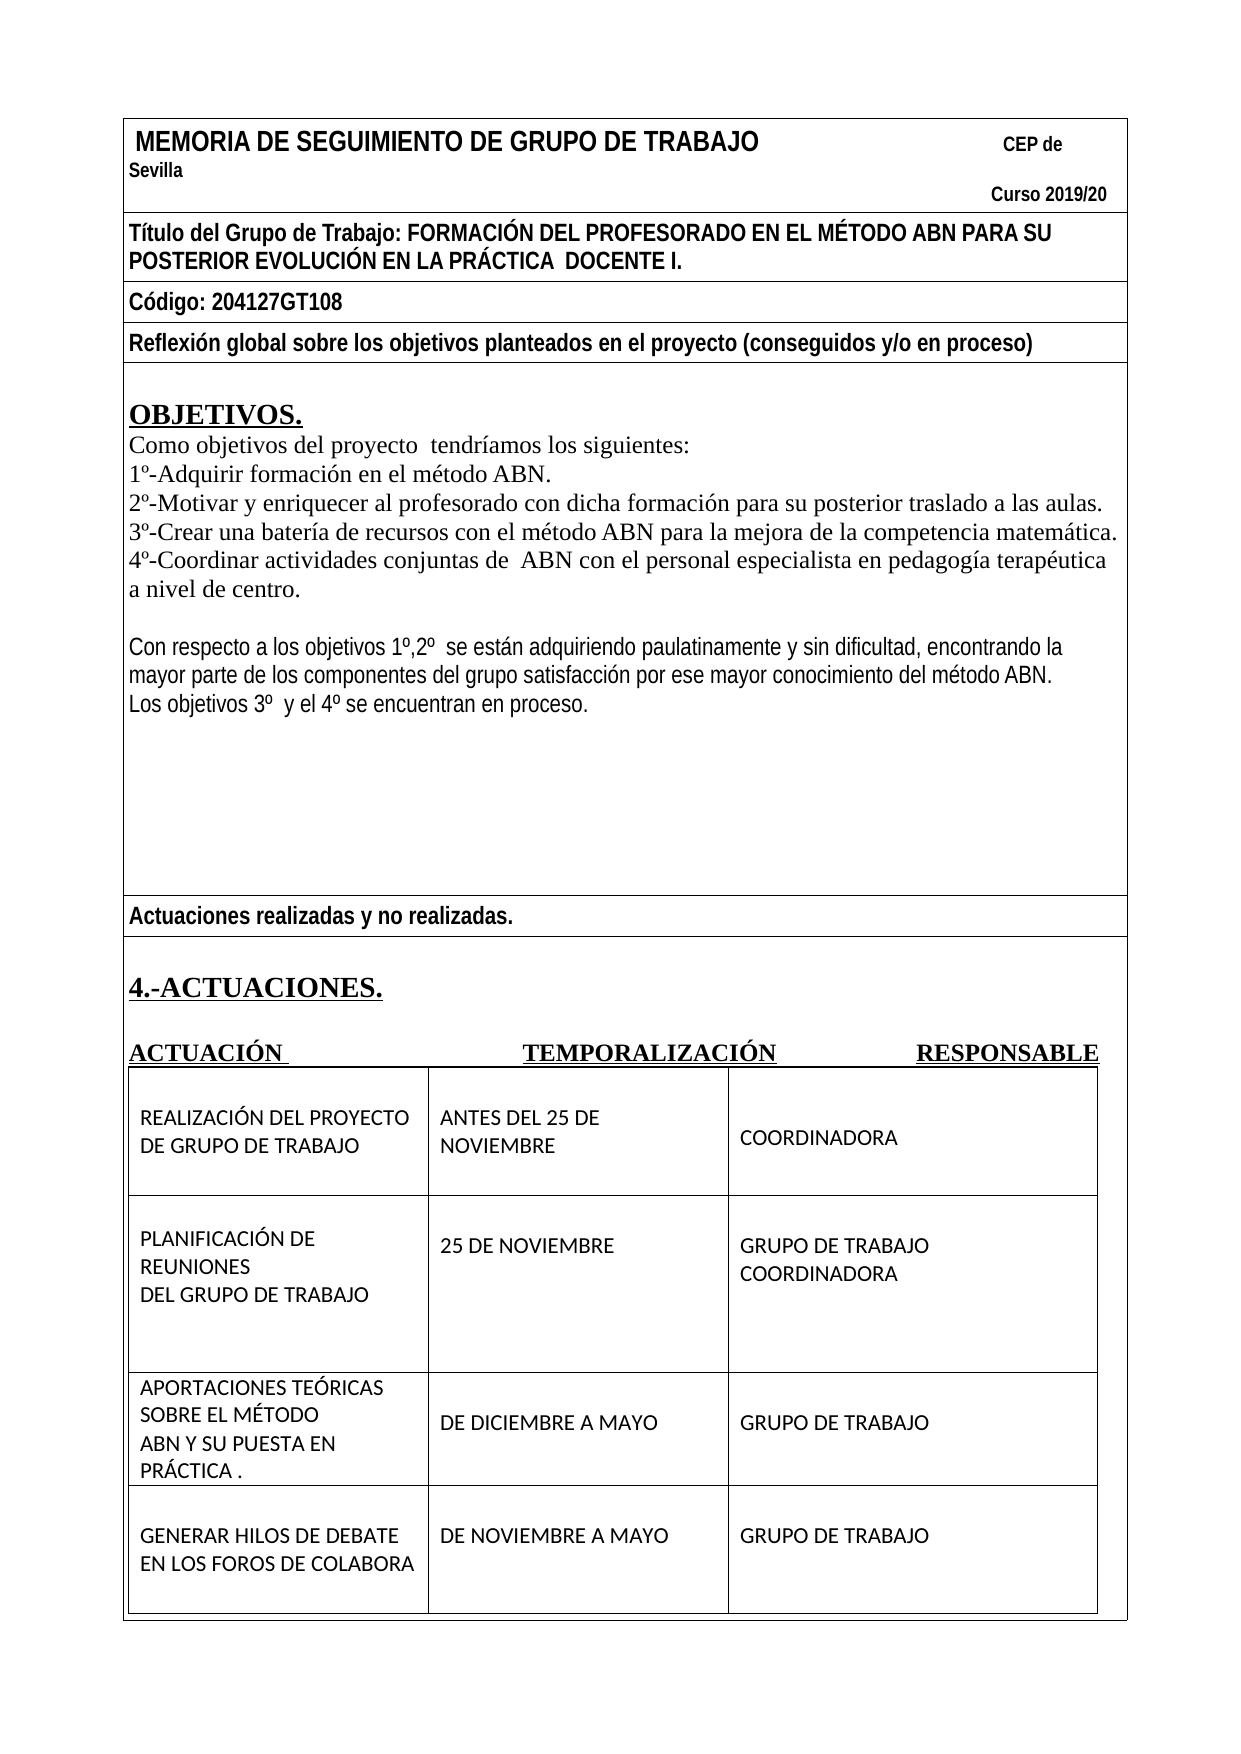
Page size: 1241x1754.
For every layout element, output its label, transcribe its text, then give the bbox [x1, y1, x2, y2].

table_cell Reflexión global sobre los objetivos planteados en el proyecto (conseguidos y/o en proceso) [124, 323, 1127, 362]
table_cell 4.-ACTUACIONES. ACTUACIÓN TEMPORALIZACIÓN RESPONSABLE [124, 937, 1127, 1620]
table_cell APORTACIONES TEÓRICAS SOBRE EL MÉTODO ABN Y SU PUESTA EN PRÁCTICA . [129, 1373, 428, 1485]
table_cell Código: 204127GT108 [124, 282, 1127, 321]
table_header REALIZACIÓN DEL PROYECTO DE GRUPO DE TRABAJO [129, 1068, 428, 1195]
table_cell GRUPO DE TRABAJO COORDINADORA [729, 1196, 1097, 1372]
table_header ANTES DEL 25 DE NOVIEMBRE [429, 1068, 728, 1195]
table_cell DE NOVIEMBRE A MAYO [429, 1486, 728, 1613]
table_cell Actuaciones realizadas y no realizadas. [124, 896, 1127, 936]
table_cell DE DICIEMBRE A MAYO [429, 1373, 728, 1485]
table_header MEMORIA DE SEGUIMIENTO DE GRUPO DE TRABAJO CEP de Sevilla Curso 2019/20 [124, 119, 1127, 211]
table_cell OBJETIVOS. Como objetivos del proyecto tendríamos los siguientes: 1º-Adquirir formación en el método ABN. 2º-Motivar y enriquecer al profesorado con dicha formación para su posterior traslado a las aulas. 3º-Crear una batería de recursos con el método ABN para la mejora de la competencia matemática. 4º-Coordinar actividades conjuntas de ABN con el personal especialista en pedagogía terapéutica a nivel de centro. Con respecto a los objetivos 1º,2º se están adquiriendo paulatinamente y sin dificultad, encontrando la mayor parte de los componentes del grupo satisfacción por ese mayor conocimiento del método ABN. Los objetivos 3º y el 4º se encuentran en proceso. [124, 363, 1127, 895]
table_cell GRUPO DE TRABAJO [729, 1486, 1097, 1613]
table_cell 25 DE NOVIEMBRE [429, 1196, 728, 1372]
table_cell GENERAR HILOS DE DEBATE EN LOS FOROS DE COLABORA [129, 1486, 428, 1613]
table_cell GRUPO DE TRABAJO [729, 1373, 1097, 1485]
table_cell Título del Grupo de Trabajo: FORMACIÓN DEL PROFESORADO EN EL MÉTODO ABN PARA SU POSTERIOR EVOLUCIÓN EN LA PRÁCTICA DOCENTE I. [124, 213, 1127, 281]
table_header COORDINADORA [729, 1068, 1097, 1195]
table_cell PLANIFICACIÓN DE REUNIONES DEL GRUPO DE TRABAJO [129, 1196, 428, 1372]
